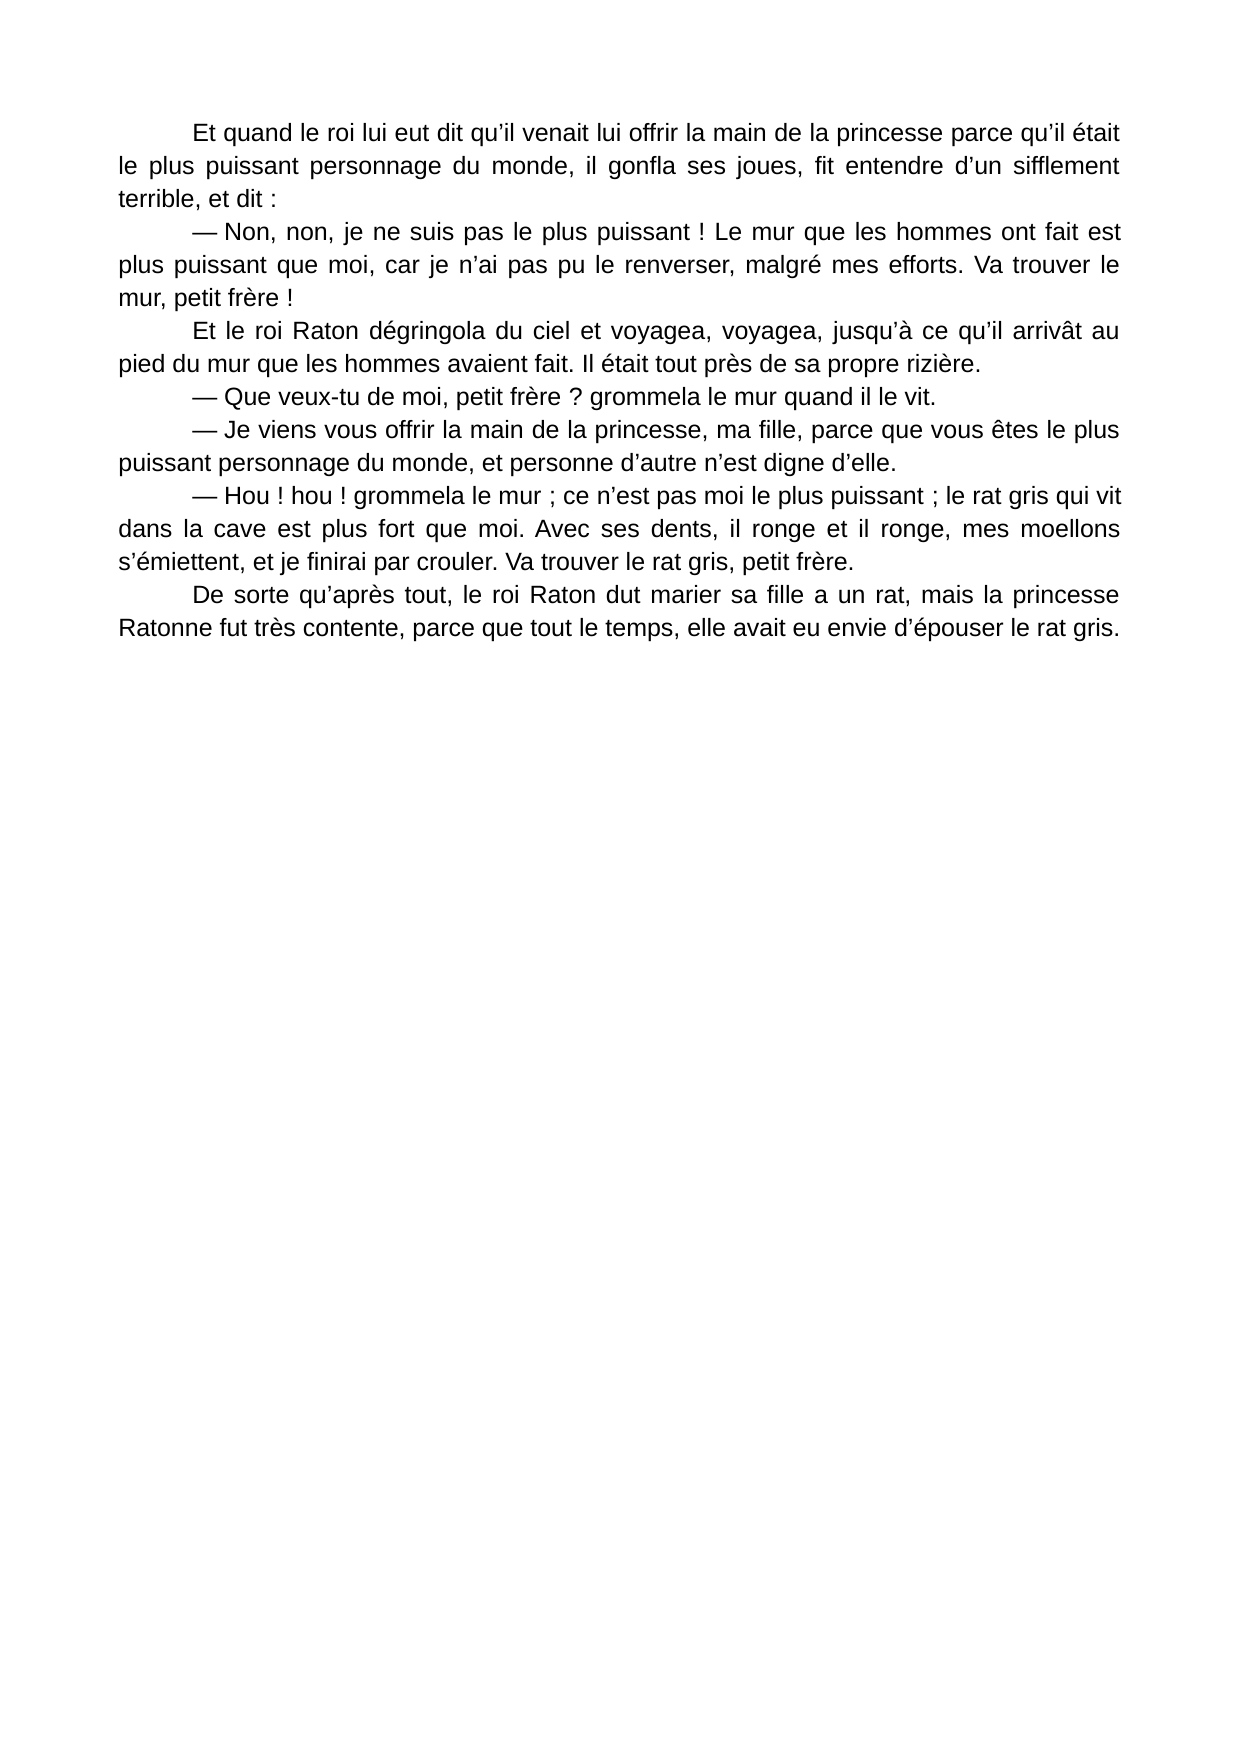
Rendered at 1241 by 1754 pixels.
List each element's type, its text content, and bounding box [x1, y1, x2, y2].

text — Je viens vous offrir la main de la princesse, ma fille, parce que vous êtes le plus puissant personnage du monde, et personne d’autre n’est digne d’elle. [118, 415, 1122, 477]
text Et quand le roi lui eut dit qu’il venait lui offrir la main de la princesse parce qu’il était le plus puissant personnage du monde, il gonfla ses joues, fit entendre d’un sifflement terrible, et dit : [118, 118, 1122, 213]
text — Non, non, je ne suis pas le plus puissant ! Le mur que les hommes ont fait est plus puissant que moi, car je n’ai pas pu le renverser, malgré mes efforts. Va trouver le mur, petit frère ! [118, 217, 1122, 312]
text Et le roi Raton dégringola du ciel et voyagea, voyagea, jusqu’à ce qu’il arrivât au pied du mur que les hommes avaient fait. Il était tout près de sa propre rizière. [118, 316, 1122, 378]
text — Que veux-tu de moi, petit frère ? grommela le mur quand il le vit. [118, 382, 1122, 411]
text — Hou ! hou ! grommela le mur ; ce n’est pas moi le plus puissant ; le rat gris qui vit dans la cave est plus fort que moi. Avec ses dents, il ronge et il ronge, mes moellons s’émiettent, et je finirai par crouler. Va trouver le rat gris, petit frère. [118, 481, 1122, 576]
text De sorte qu’après tout, le roi Raton dut marier sa fille a un rat, mais la princesse Ratonne fut très contente, parce que tout le temps, elle avait eu envie d’épouser le rat gris. [118, 580, 1122, 642]
